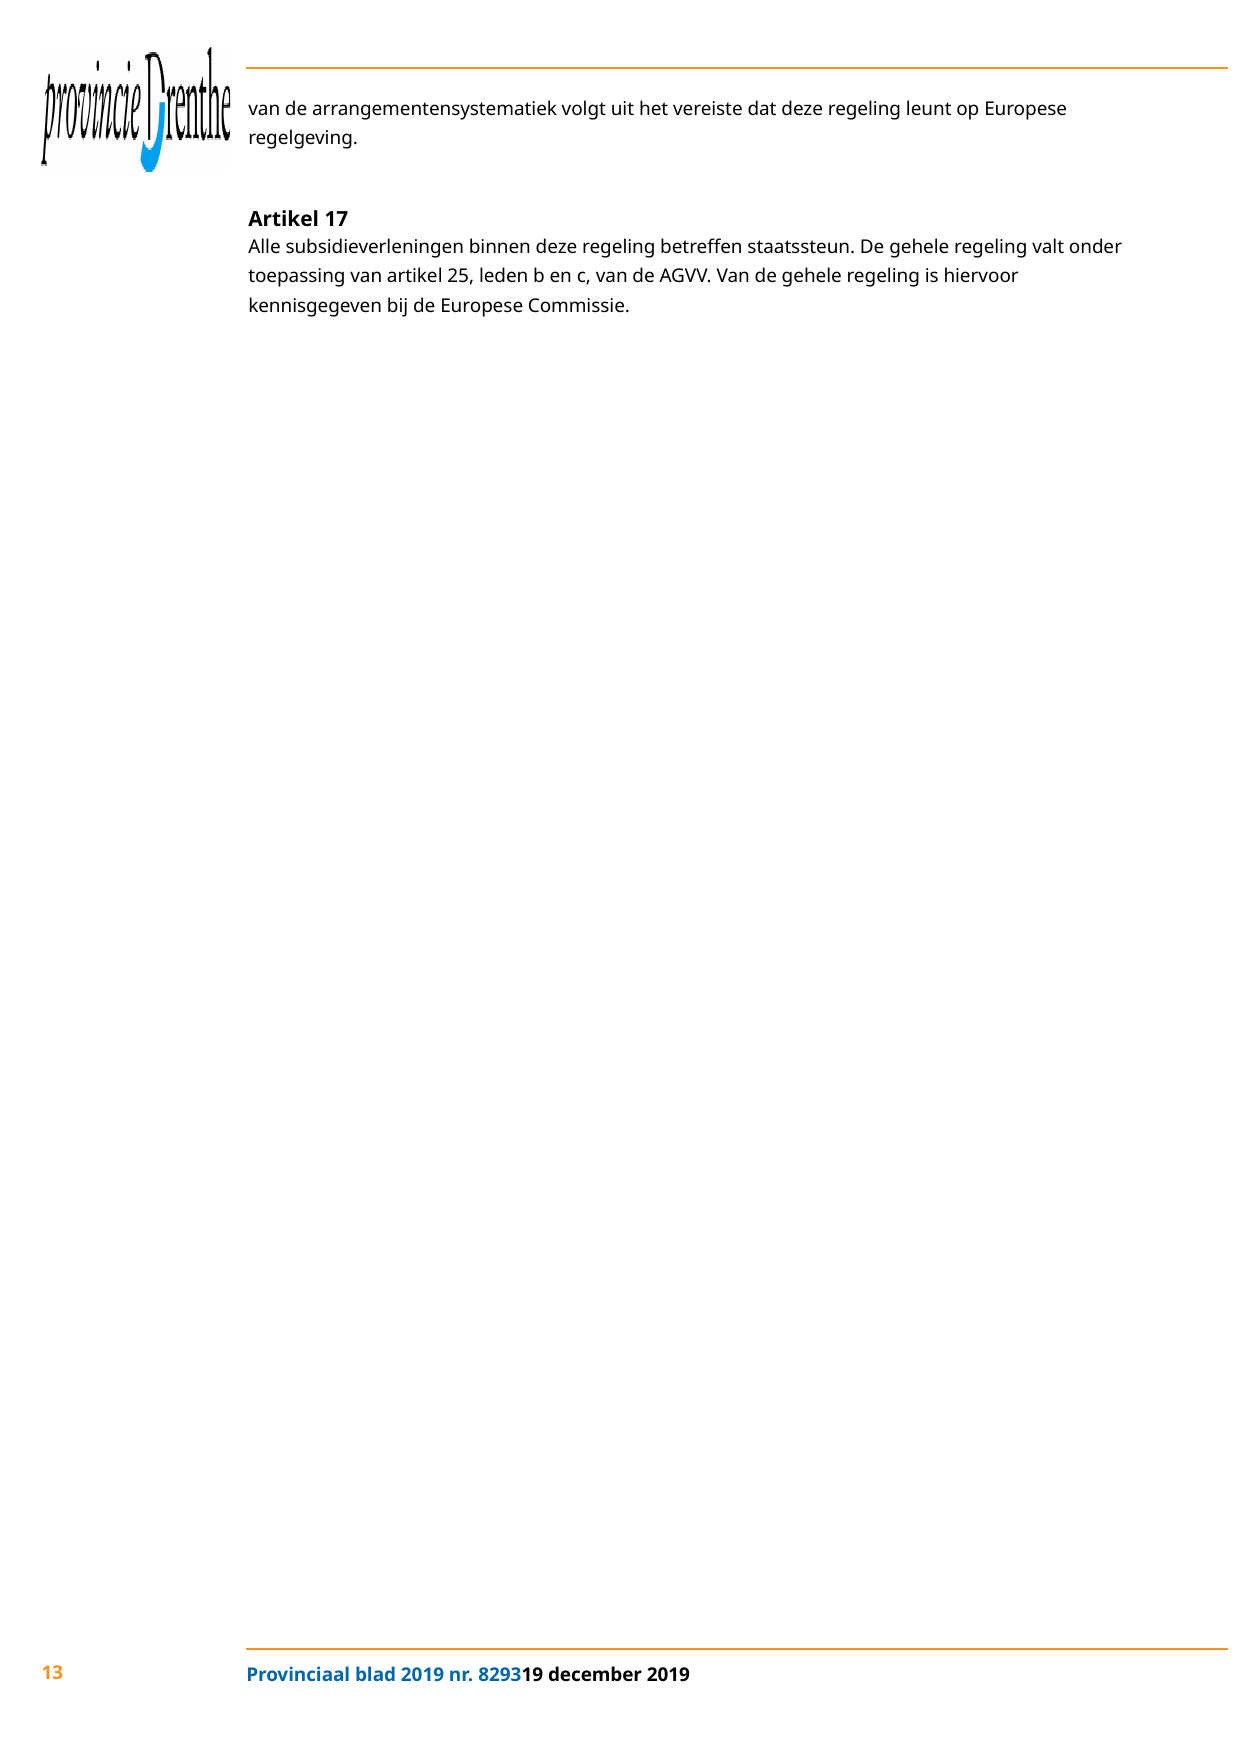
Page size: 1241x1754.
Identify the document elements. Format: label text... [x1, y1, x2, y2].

picture [41, 47, 231, 172]
text Alle subsidieverleningen binnen deze regeling betreffen staatssteun. De gehele regeling valt onder toepassing van artikel 25, leden b en c, van de AGVV. Van de gehele regeling is hiervoor kennisgegeven bij de Europese Commissie. [248, 233, 1152, 318]
text Artikel 17 [248, 204, 1152, 233]
text van de arrangementensystematiek volgt uit het vereiste dat deze regeling leunt op Europese regelgeving. [248, 95, 1152, 150]
